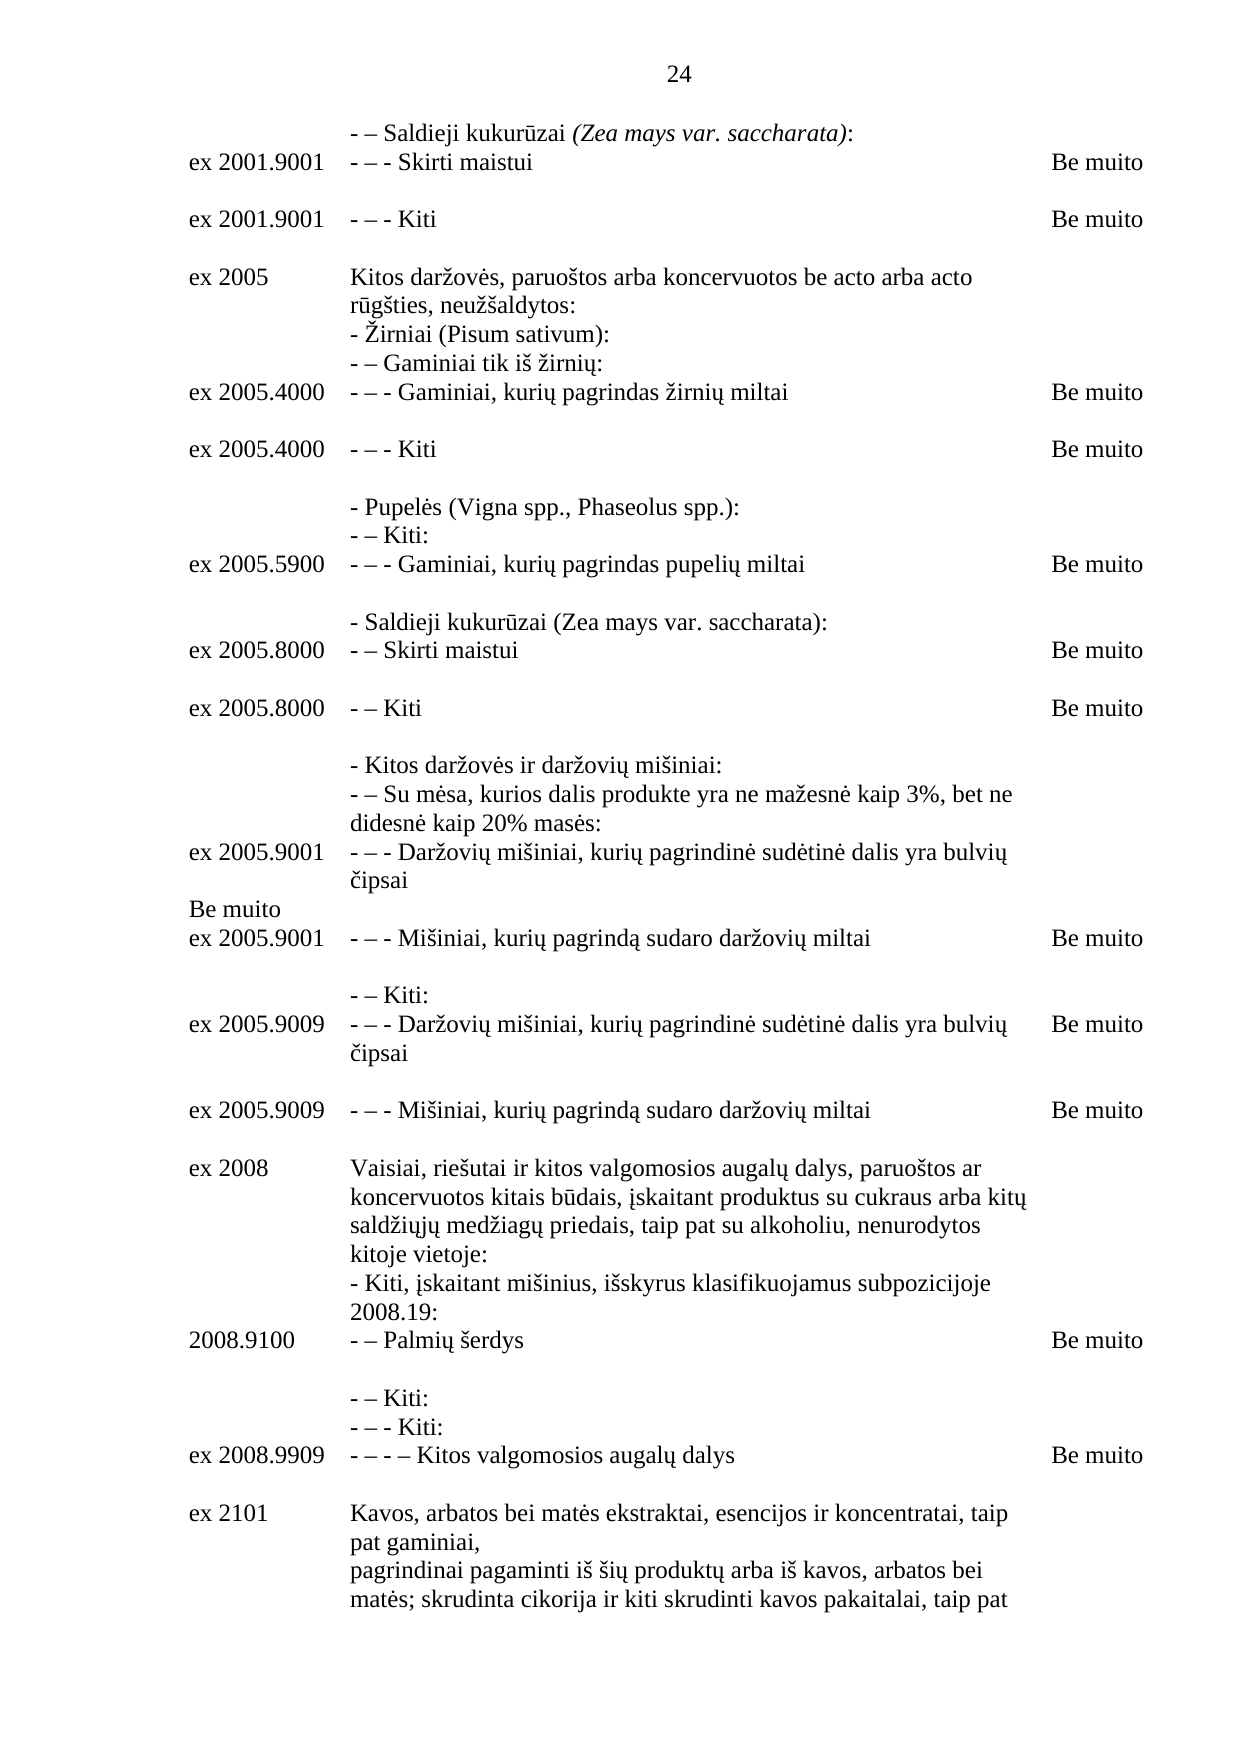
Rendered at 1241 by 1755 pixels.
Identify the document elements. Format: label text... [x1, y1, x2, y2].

table_cell [177, 1556, 338, 1584]
table_cell - – Su mėsa, kurios dalis produkte yra ne mažesnė kaip 3%, bet ne didesnė kaip 20% masės: [339, 779, 1040, 837]
table_cell Be muito [1040, 1096, 1204, 1124]
table_cell - Pupelės (Vigna spp., Phaseolus spp.): [339, 492, 1040, 521]
table_cell [1040, 262, 1204, 319]
table_cell [1040, 319, 1204, 348]
table_cell [177, 1268, 338, 1326]
table_cell [1040, 492, 1204, 521]
table_cell Be muito [1040, 923, 1204, 952]
table_cell Be muito [1040, 1009, 1204, 1067]
table_cell [177, 664, 338, 693]
table_cell [177, 319, 338, 348]
table_cell [339, 176, 1040, 204]
table_cell [1040, 722, 1204, 751]
table_cell [177, 779, 338, 837]
table_cell [177, 751, 338, 779]
table_cell Be muito [1040, 549, 1204, 578]
table_cell [177, 463, 338, 492]
table_cell - – - – Kitos valgomosios augalų dalys [339, 1441, 1040, 1469]
table_cell [339, 952, 1040, 981]
table_cell ex 2005.8000 [177, 636, 338, 664]
table_cell [339, 233, 1040, 262]
table_cell [1040, 1268, 1204, 1326]
table_cell - – - Gaminiai, kurių pagrindas pupelių miltai [339, 549, 1040, 578]
table_cell [1040, 1412, 1204, 1441]
table_cell - Kiti, įskaitant mišinius, išskyrus klasifikuojamus subpozicijoje 2008.19: [339, 1268, 1040, 1326]
table_cell [1040, 1124, 1204, 1153]
table_cell Kavos, arbatos bei matės ekstraktai, esencijos ir koncentratai, taip pat gaminiai, [339, 1498, 1040, 1556]
table_cell - Saldieji kukurūzai (Zea mays var. saccharata): [339, 607, 1040, 636]
table_cell [1040, 118, 1204, 147]
table_cell ex 2005.9009 [177, 1096, 338, 1124]
table_cell ex 2005.8000 [177, 693, 338, 722]
table_cell [177, 348, 338, 377]
table_cell [177, 578, 338, 607]
table_cell ex 2001.9001 [177, 204, 338, 233]
table_cell - – Palmių šerdys [339, 1326, 1040, 1354]
table_cell ex 2008 [177, 1153, 338, 1182]
table_cell [339, 463, 1040, 492]
table_cell [1040, 463, 1204, 492]
table_cell [1040, 348, 1204, 377]
table_cell [339, 578, 1040, 607]
table_cell [177, 1124, 338, 1153]
table_cell [1040, 578, 1204, 607]
table_cell - – Gaminiai tik iš žirnių: [339, 348, 1040, 377]
table_cell [1040, 176, 1204, 204]
table_cell [1040, 894, 1204, 923]
table_cell [339, 664, 1040, 693]
table_cell [177, 1412, 338, 1441]
table_cell [1040, 779, 1204, 837]
table_cell [177, 118, 338, 147]
table_cell - Žirniai (Pisum sativum): [339, 319, 1040, 348]
table_cell Be muito [1040, 693, 1204, 722]
table_cell ex 2005.9009 [177, 1009, 338, 1067]
table_cell Be muito [1040, 377, 1204, 406]
table_cell - – - Mišiniai, kurių pagrindą sudaro daržovių miltai [339, 923, 1040, 952]
table_cell [1040, 751, 1204, 779]
table_cell - – - Mišiniai, kurių pagrindą sudaro daržovių miltai [339, 1096, 1040, 1124]
table_cell [339, 722, 1040, 751]
table_cell [177, 607, 338, 636]
table_cell [177, 1469, 338, 1498]
table_cell [177, 1182, 338, 1211]
table_cell [177, 1067, 338, 1096]
table_cell Be muito [1040, 1326, 1204, 1354]
table_cell [177, 952, 338, 981]
table_cell [1040, 981, 1204, 1009]
table_cell ex 2001.9001 [177, 147, 338, 176]
table_cell Kitos daržovės, paruoštos arba koncervuotos be acto arba acto rūgšties, neužšaldytos: [339, 262, 1040, 319]
table_cell - – - Kiti: [339, 1412, 1040, 1441]
table_cell [1040, 1556, 1204, 1584]
table_cell [177, 521, 338, 549]
table_cell [1040, 406, 1204, 434]
table_cell [339, 1067, 1040, 1096]
table_cell pagrindinai pagaminti iš šių produktų arba iš kavos, arbatos bei matės; skrudinta cikorija ir kiti skrudinti kavos pakaitalai, taip pat [339, 1556, 1040, 1613]
table_cell [1040, 837, 1204, 894]
table_cell ex 2005.4000 [177, 434, 338, 463]
table_cell ex 2005.9001 [177, 837, 338, 894]
table_cell [1040, 1584, 1204, 1613]
table_cell - – Kiti: [339, 521, 1040, 549]
table_cell ex 2005 [177, 262, 338, 319]
table_cell [1040, 664, 1204, 693]
table_cell [339, 1124, 1040, 1153]
table_cell [177, 722, 338, 751]
table_cell - – - Kiti [339, 434, 1040, 463]
table_cell [177, 981, 338, 1009]
table_cell Be muito [177, 894, 338, 923]
table_cell [339, 894, 1040, 923]
table_cell Be muito [1040, 147, 1204, 176]
table_cell - – - Daržovių mišiniai, kurių pagrindinė sudėtinė dalis yra bulvių čipsai [339, 1009, 1040, 1067]
table_cell - – Skirti maistui [339, 636, 1040, 664]
table_cell [177, 1383, 338, 1412]
table_cell [339, 1469, 1040, 1498]
table_cell Be muito [1040, 204, 1204, 233]
table_cell [339, 1354, 1040, 1383]
table_cell [1040, 1469, 1204, 1498]
table_cell [1040, 521, 1204, 549]
table_cell - – Kiti: [339, 981, 1040, 1009]
table_cell - – Kiti [339, 693, 1040, 722]
table_cell Be muito [1040, 434, 1204, 463]
table_cell [177, 176, 338, 204]
table_cell ex 2101 [177, 1498, 338, 1556]
table_cell [1040, 1067, 1204, 1096]
table_cell [1040, 952, 1204, 981]
table_cell [1040, 233, 1204, 262]
table_cell [177, 406, 338, 434]
table_cell Be muito [1040, 1441, 1204, 1469]
table_cell ex 2008.9909 [177, 1441, 338, 1469]
table_cell [177, 1584, 338, 1613]
table_cell ex 2005.5900 [177, 549, 338, 578]
table_cell Be muito [1040, 636, 1204, 664]
table_cell - – Kiti: [339, 1383, 1040, 1412]
table_cell [1040, 1354, 1204, 1383]
table_cell 2008.9100 [177, 1326, 338, 1354]
table_cell Vaisiai, riešutai ir kitos valgomosios augalų dalys, paruoštos ar koncervuotos kitais būdais, įskaitant produktus su cukraus arba kitų saldžiųjų medžiagų priedais, taip pat su alkoholiu, nenurodytos kitoje vietoje: [339, 1153, 1040, 1268]
table_cell [177, 492, 338, 521]
table_cell [1040, 607, 1204, 636]
table_cell [1040, 1153, 1204, 1268]
table_cell - – - Gaminiai, kurių pagrindas žirnių miltai [339, 377, 1040, 406]
table_cell [177, 1211, 338, 1268]
table_cell - – Saldieji kukurūzai (Zea mays var. saccharata): [339, 118, 1040, 147]
table_cell [1040, 1498, 1204, 1556]
table_cell ex 2005.4000 [177, 377, 338, 406]
table_cell ex 2005.9001 [177, 923, 338, 952]
table_cell [339, 406, 1040, 434]
table_cell [177, 233, 338, 262]
table_cell - – - Daržovių mišiniai, kurių pagrindinė sudėtinė dalis yra bulvių čipsai [339, 837, 1040, 894]
table_cell - – - Skirti maistui [339, 147, 1040, 176]
table_cell [177, 1354, 338, 1383]
table_cell [1040, 1383, 1204, 1412]
table_cell - Kitos daržovės ir daržovių mišiniai: [339, 751, 1040, 779]
table_cell - – - Kiti [339, 204, 1040, 233]
